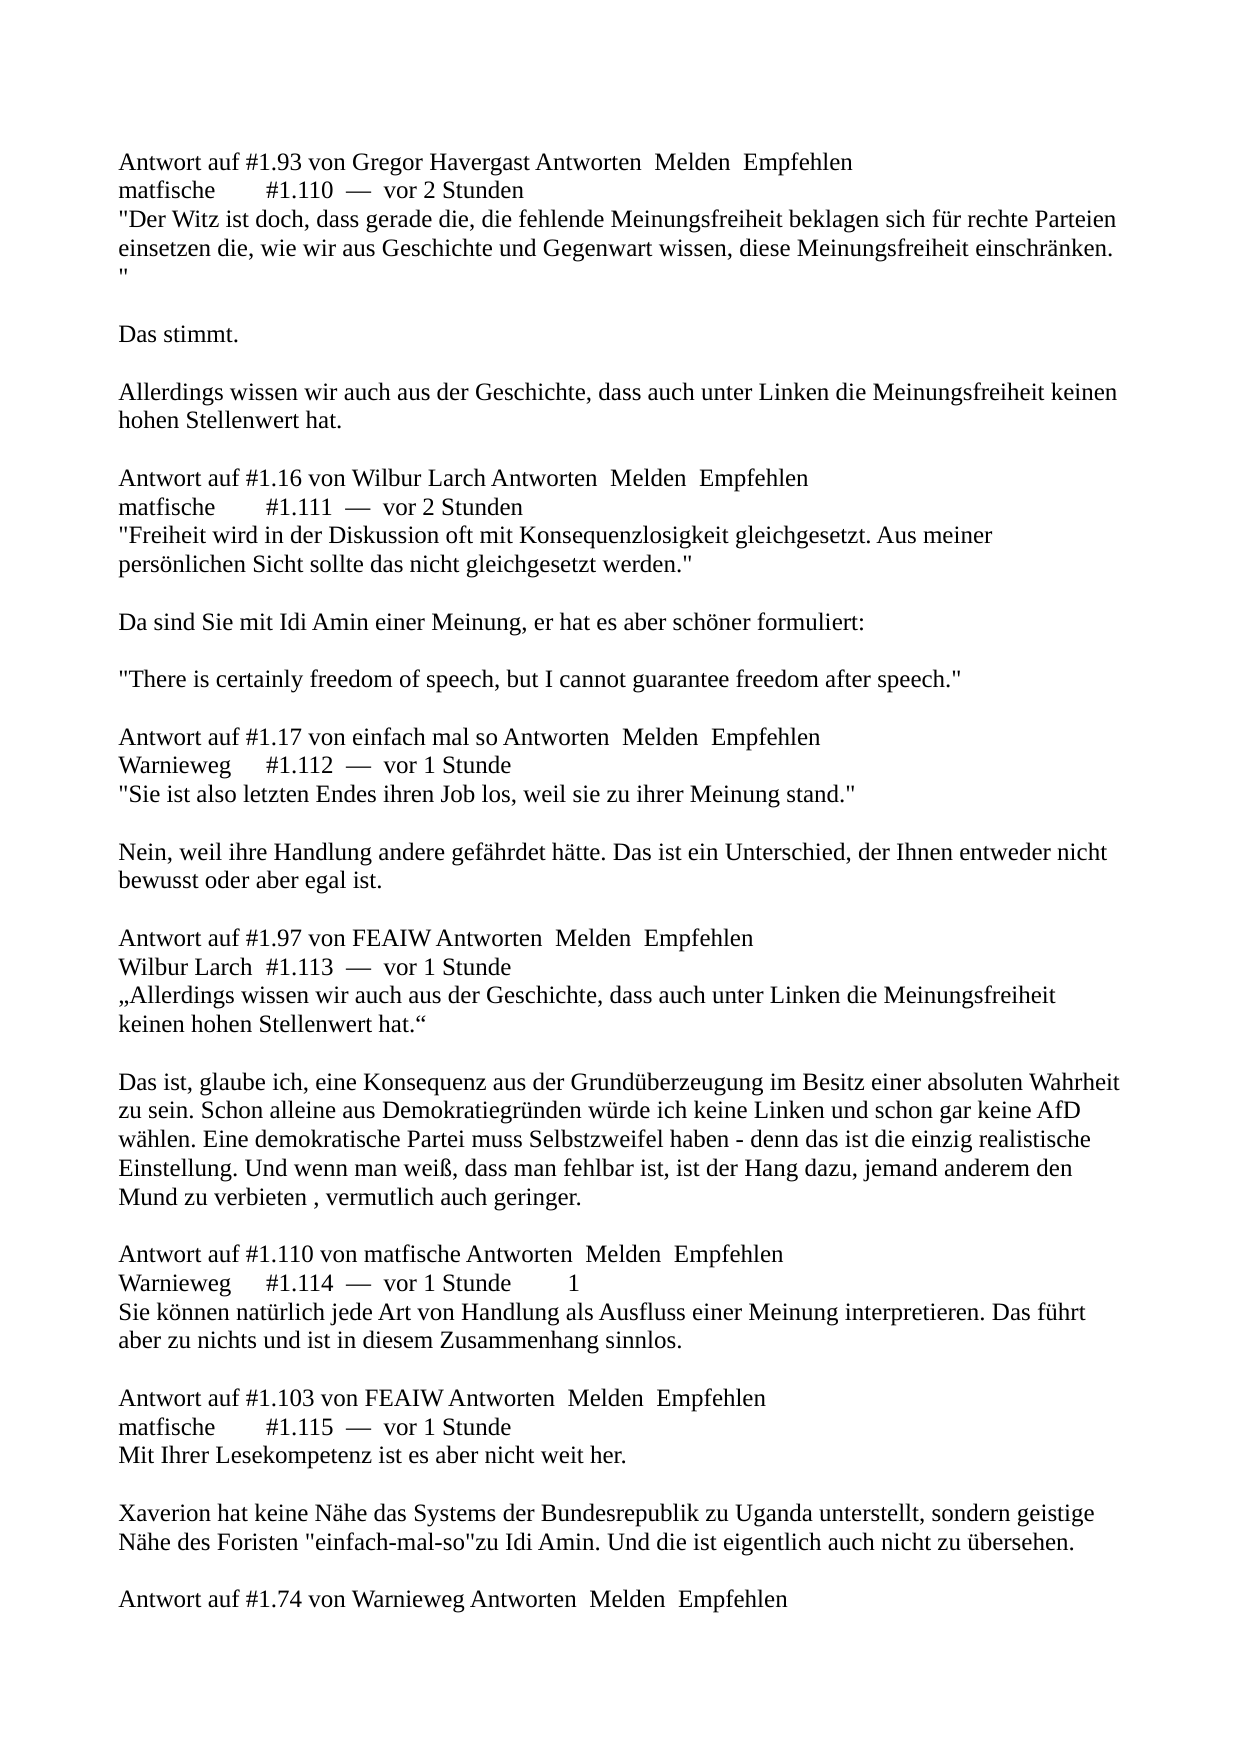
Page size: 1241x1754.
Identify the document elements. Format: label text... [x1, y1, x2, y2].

text matfische #1.110 — vor 2 Stunden [118, 176, 1122, 204]
text Das ist, glaube ich, eine Konsequenz aus der Grundüberzeugung im Besitz einer absoluten Wahrheit zu sein. Schon alleine aus Demokratiegründen würde ich keine Linken und schon gar keine AfD wählen. Eine demokratische Partei muss Selbstzweifel haben - denn das ist die einzig realistische Einstellung. Und wenn man weiß, dass man fehlbar ist, ist der Hang dazu, jemand anderem den Mund zu verbieten , vermutlich auch geringer. [118, 1067, 1122, 1211]
text matfische #1.111 — vor 2 Stunden [118, 492, 1122, 521]
text Antwort auf #1.110 von matfische Antworten Melden Empfehlen [118, 1239, 1122, 1268]
text Allerdings wissen wir auch aus der Geschichte, dass auch unter Linken die Meinungsfreiheit keinen hohen Stellenwert hat. [118, 377, 1122, 434]
text "There is certainly freedom of speech, but I cannot guarantee freedom after speech." [118, 664, 1122, 693]
text Mit Ihrer Lesekompetenz ist es aber nicht weit her. [118, 1441, 1122, 1469]
text Antwort auf #1.93 von Gregor Havergast Antworten Melden Empfehlen [118, 147, 1122, 176]
text Wilbur Larch #1.113 — vor 1 Stunde [118, 952, 1122, 981]
text Antwort auf #1.74 von Warnieweg Antworten Melden Empfehlen [118, 1584, 1122, 1613]
text "Sie ist also letzten Endes ihren Job los, weil sie zu ihrer Meinung stand." [118, 779, 1122, 808]
text matfische #1.115 — vor 1 Stunde [118, 1412, 1122, 1441]
text Nein, weil ihre Handlung andere gefährdet hätte. Das ist ein Unterschied, der Ihnen entweder nicht bewusst oder aber egal ist. [118, 837, 1122, 894]
text Antwort auf #1.16 von Wilbur Larch Antworten Melden Empfehlen [118, 463, 1122, 492]
text Warnieweg #1.114 — vor 1 Stunde 1 [118, 1268, 1122, 1297]
text Xaverion hat keine Nähe das Systems der Bundesrepublik zu Uganda unterstellt, sondern geistige Nähe des Foristen "einfach-mal-so"zu Idi Amin. Und die ist eigentlich auch nicht zu übersehen. [118, 1498, 1122, 1556]
text "Der Witz ist doch, dass gerade die, die fehlende Meinungsfreiheit beklagen sich für rechte Parteien einsetzen die, wie wir aus Geschichte und Gegenwart wissen, diese Meinungsfreiheit einschränken. " [118, 204, 1122, 291]
text Warnieweg #1.112 — vor 1 Stunde [118, 751, 1122, 779]
text Sie können natürlich jede Art von Handlung als Ausfluss einer Meinung interpretieren. Das führt aber zu nichts und ist in diesem Zusammenhang sinnlos. [118, 1297, 1122, 1354]
text Da sind Sie mit Idi Amin einer Meinung, er hat es aber schöner formuliert: [118, 607, 1122, 636]
text Antwort auf #1.97 von FEAIW Antworten Melden Empfehlen [118, 923, 1122, 952]
text "Freiheit wird in der Diskussion oft mit Konsequenzlosigkeit gleichgesetzt. Aus meiner persönlichen Sicht sollte das nicht gleichgesetzt werden." [118, 521, 1122, 578]
text Antwort auf #1.17 von einfach mal so Antworten Melden Empfehlen [118, 722, 1122, 751]
text Das stimmt. [118, 319, 1122, 348]
text Antwort auf #1.103 von FEAIW Antworten Melden Empfehlen [118, 1383, 1122, 1412]
text „Allerdings wissen wir auch aus der Geschichte, dass auch unter Linken die Meinungsfreiheit keinen hohen Stellenwert hat.“ [118, 981, 1122, 1038]
